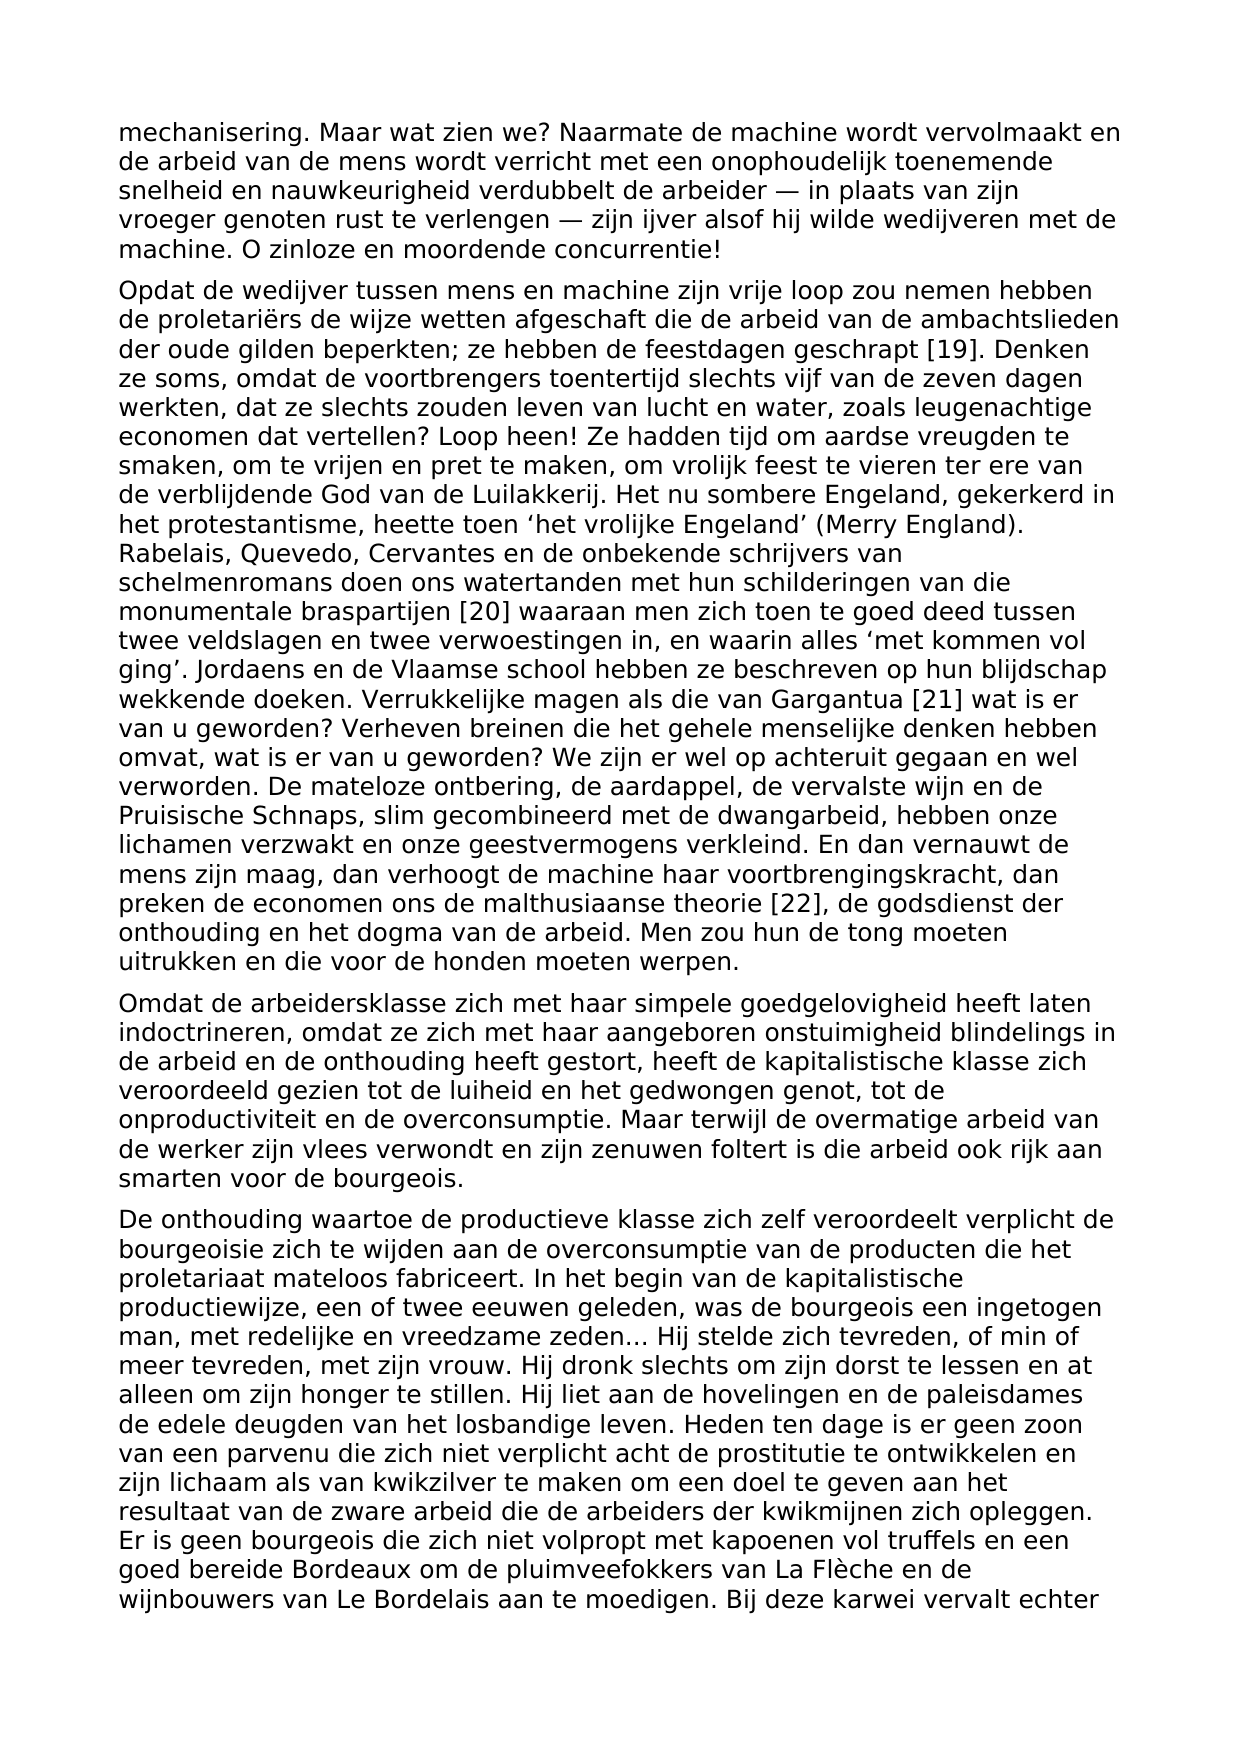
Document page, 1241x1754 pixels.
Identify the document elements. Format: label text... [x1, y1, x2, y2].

text Omdat de arbeidersklasse zich met haar simpele goedgelovigheid heeft laten indoctrineren, omdat ze zich met haar aangeboren onstuimigheid blindelings in de arbeid en de onthouding heeft gestort, heeft de kapitalistische klasse zich veroordeeld gezien tot de luiheid en het gedwongen genot, tot de onproductiviteit en de overconsumptie. Maar terwijl de overmatige arbeid van de werker zijn vlees verwondt en zijn zenuwen foltert is die arbeid ook rijk aan smarten voor de bourgeois. [118, 989, 1122, 1193]
text De onthouding waartoe de productieve klasse zich zelf veroordeelt verplicht de bourgeoisie zich te wijden aan de overconsumptie van de producten die het proletariaat mateloos fabriceert. In het begin van de kapitalistische productiewijze, een of twee eeuwen geleden, was de bourgeois een ingetogen man, met redelijke en vreedzame zeden... Hij stelde zich tevreden, of min of meer tevreden, met zijn vrouw. Hij dronk slechts om zijn dorst te lessen en at alleen om zijn honger te stillen. Hij liet aan de hovelingen en de paleisdames de edele deugden van het losbandige leven. Heden ten dage is er geen zoon van een parvenu die zich niet verplicht acht de prostitutie te ontwikkelen en zijn lichaam als van kwikzilver te maken om een doel te geven aan het resultaat van de zware arbeid die de arbeiders der kwikmijnen zich opleggen. Er is geen bourgeois die zich niet volpropt met kapoenen vol truffels en een goed bereide Bordeaux om de pluimveefokkers van La Flèche en de wijnbouwers van Le Bordelais aan te moedigen. Bij deze karwei vervalt echter [118, 1206, 1122, 1614]
text Opdat de wedijver tussen mens en machine zijn vrije loop zou nemen hebben de proletariërs de wijze wetten afgeschaft die de arbeid van de ambachtslieden der oude gilden beperkten; ze hebben de feestdagen geschrapt [19]. Denken ze soms, omdat de voortbrengers toentertijd slechts vijf van de zeven dagen werkten, dat ze slechts zouden leven van lucht en water, zoals leugenachtige economen dat vertellen? Loop heen! Ze hadden tijd om aardse vreugden te smaken, om te vrijen en pret te maken, om vrolijk feest te vieren ter ere van de verblijdende God van de Luilakkerij. Het nu sombere Engeland, gekerkerd in het protestantisme, heette toen ‘het vrolijke Engeland’ (Merry England). Rabelais, Quevedo, Cervantes en de onbekende schrijvers van schelmenromans doen ons watertanden met hun schilderingen van die monumentale braspartijen [20] waaraan men zich toen te goed deed tussen twee veldslagen en twee verwoestingen in, en waarin alles ‘met kommen vol ging’. Jordaens en de Vlaamse school hebben ze beschreven op hun blijdschap wekkende doeken. Verrukkelijke magen als die van Gargantua [21] wat is er van u geworden? Verheven breinen die het gehele menselijke denken hebben omvat, wat is er van u geworden? We zijn er wel op achteruit gegaan en wel verworden. De mateloze ontbering, de aardappel, de vervalste wijn en de Pruisische Schnaps, slim gecombineerd met de dwangarbeid, hebben onze lichamen verzwakt en onze geestvermogens verkleind. En dan vernauwt de mens zijn maag, dan verhoogt de machine haar voortbrengingskracht, dan preken de economen ons de malthusiaanse theorie [22], de godsdienst der onthouding en het dogma van de arbeid. Men zou hun de tong moeten uitrukken en die voor de honden moeten werpen. [118, 276, 1122, 976]
text mechanisering. Maar wat zien we? Naarmate de machine wordt vervolmaakt en de arbeid van de mens wordt verricht met een onophoudelijk toenemende snelheid en nauwkeurigheid verdubbelt de arbeider — in plaats van zijn vroeger genoten rust te verlengen — zijn ijver alsof hij wilde wedijveren met de machine. O zinloze en moordende concurrentie! [118, 118, 1122, 264]
